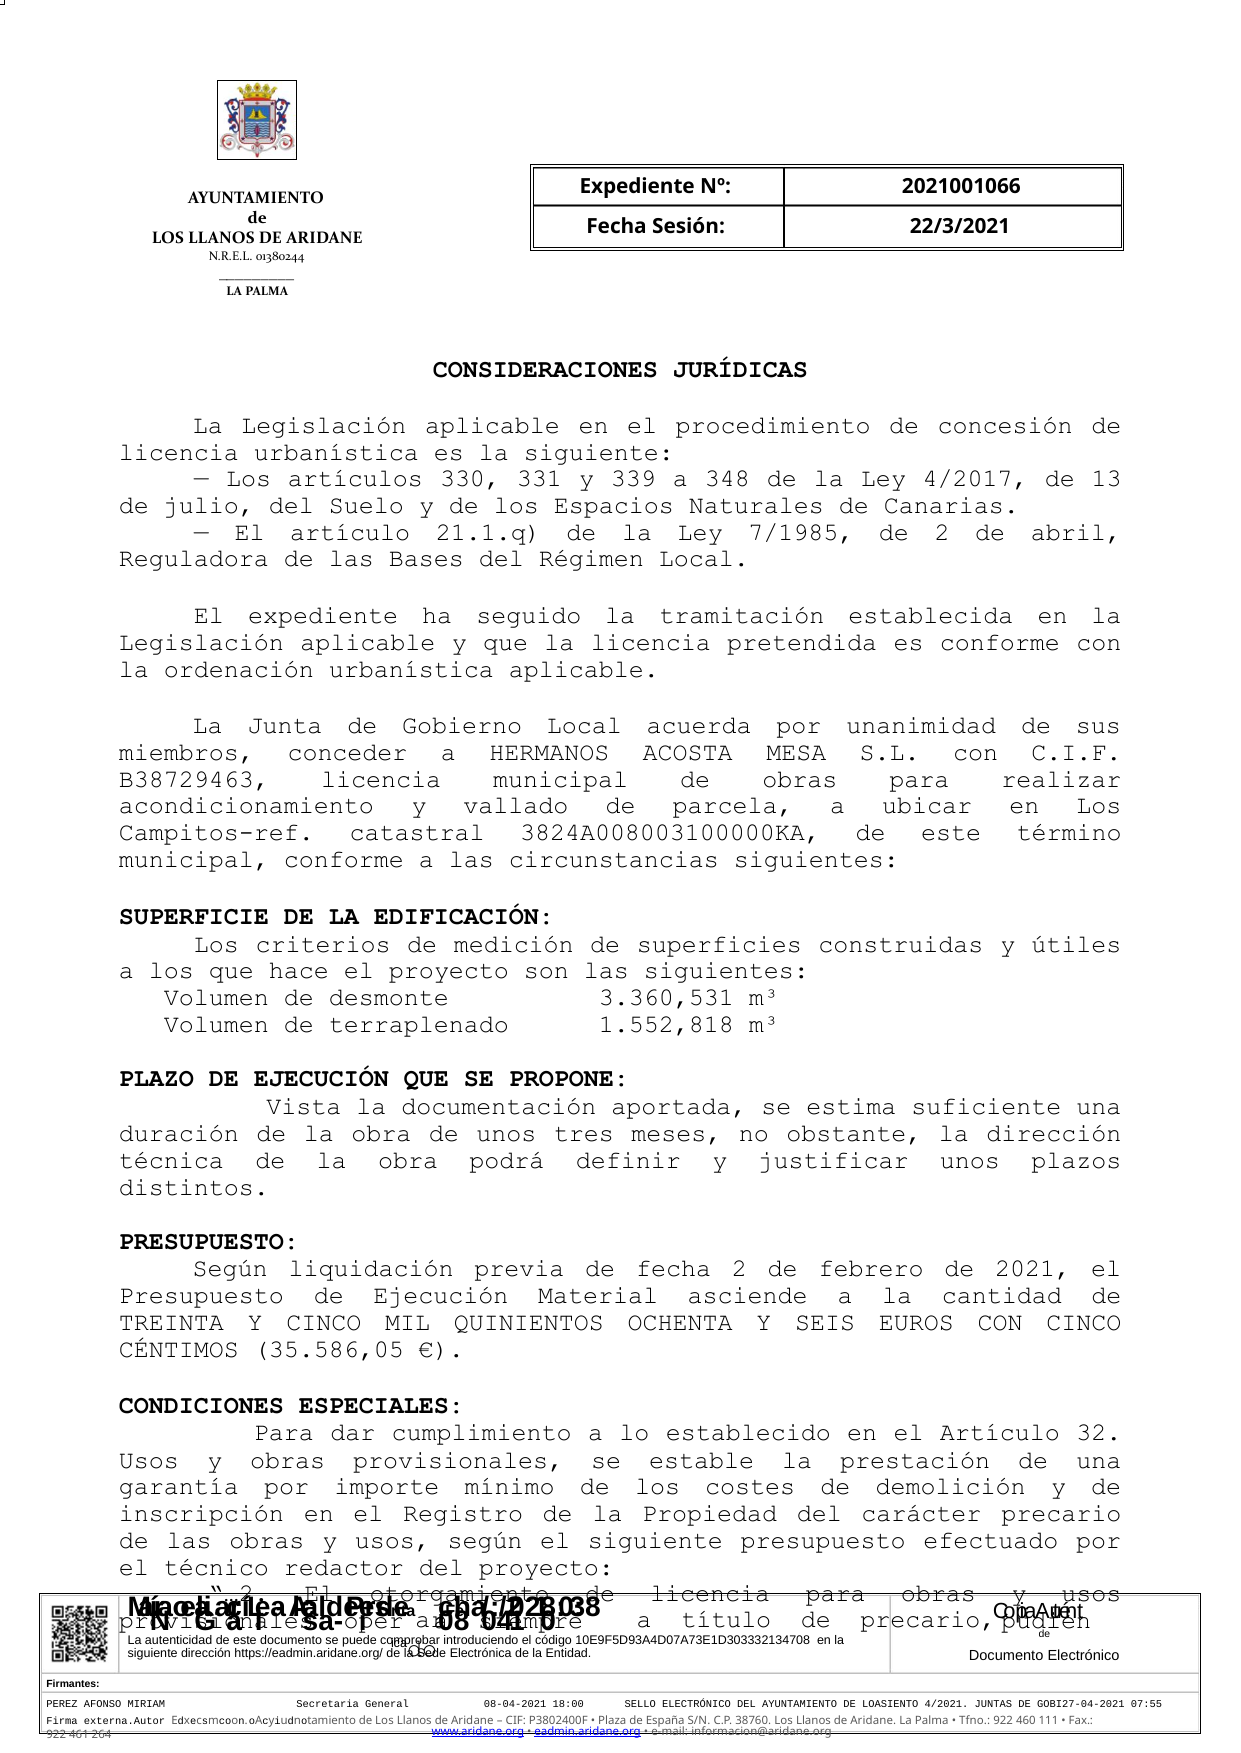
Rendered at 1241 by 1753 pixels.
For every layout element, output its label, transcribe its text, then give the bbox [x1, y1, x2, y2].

text i [493, 1606, 508, 1633]
text Usos y obras provisionales, se estable la prestación de una [119, 1447, 1146, 1473]
text 0: [563, 1605, 569, 1613]
text u [1016, 1606, 1031, 1634]
text — [194, 464, 226, 491]
text CONSIDERACIONES JURÍDICAS [433, 354, 833, 383]
text La Legislación aplicable en el procedimiento de concesión de [193, 410, 1146, 439]
text e [568, 1606, 608, 1633]
text r [553, 1606, 568, 1633]
text r [134, 1606, 149, 1633]
text 021 [509, 1605, 523, 1633]
text Campitos-ref. catastral 3824A008003100000KA, de este término [119, 819, 1146, 846]
text ien [1054, 1606, 1116, 1634]
text esi [359, 1609, 373, 1633]
text técnica de la obra podrá definir y justificar unos plazos [119, 1147, 1146, 1173]
text 8:0 [540, 1605, 553, 1633]
text de [376, 1605, 388, 1619]
text La autenticidad de este documento se puede comprobar introduciendo el código 10E9F5D93A4D07A73E1D303332134708 en la [127, 1633, 869, 1647]
text PLAZO DE EJECUCIÓN QUE SE PROPONE: [119, 1064, 1146, 1092]
text ía N [155, 1605, 167, 1625]
text L [247, 1605, 254, 1619]
text CÉNTIMOS (35.586,05 €). [119, 1336, 1146, 1363]
text SUPERFICIE DE LA EDIFICACIÓN: [119, 902, 1146, 930]
text p [1001, 1606, 1016, 1634]
text Presupuesto de Ejecución Material asciende a la cantidad de [119, 1282, 1146, 1309]
text a G [194, 1605, 209, 1633]
text _ [219, 266, 226, 279]
text LOS LLANOS DE ARIDANE [152, 230, 387, 247]
text El expediente ha seguido la tramitación establecida en la [194, 601, 1146, 629]
text Los artículos 330, 331 y 339 a 348 de la Ley 4/2017, de 13 [226, 464, 1146, 492]
text Volumen de desmonte [164, 983, 534, 1011]
picture [218, 81, 296, 159]
text CONDICIONES ESPECIALES: [119, 1391, 489, 1419]
text LA PALMA [226, 286, 317, 298]
text á [433, 1606, 438, 1633]
text v [164, 1606, 179, 1633]
text la ordenación urbanística aplicable. [119, 656, 1146, 682]
text inscripción en el Registro de la Propiedad del carácter precario [119, 1500, 1146, 1527]
text siguiente dirección https://eadmin.aridane.org/ de la Sede Electrónica de la Entidad. [127, 1647, 869, 1660]
text ntaarFe a título de precario, icado [391, 1605, 1146, 1662]
text de [247, 210, 387, 227]
text AYUNTAMIENTO [188, 190, 387, 207]
text 22/3/2021 [909, 214, 1059, 239]
text op [1003, 1606, 1016, 1622]
text e [284, 1606, 299, 1633]
text ________ [226, 266, 317, 282]
text [426, 1698, 484, 1709]
text _ [317, 266, 327, 282]
text o [343, 1606, 358, 1633]
text Secretaria General [296, 1698, 426, 1709]
text “ [209, 1579, 224, 1605]
text distintos. [119, 1173, 1146, 1200]
text /04 [486, 1605, 498, 1611]
text d [1031, 1606, 1042, 1634]
text Para dar cumplimiento a lo establecido en el Artículo 32. [254, 1418, 1146, 1447]
text té [1053, 1606, 1065, 1622]
text B38729463, licencia municipal de obras para realizar [119, 766, 1146, 792]
text ar [214, 1605, 224, 1619]
text Reguladora de las Bases del Régimen Local. [119, 544, 774, 572]
text Firma externa.Autor Edxecsmcoon.oAcyiudnotamiento de Los Llanos de Aridane – CIF: P3802400F • Plaza de España S/N. C.P. 38760. Los Llanos de Aridane. La Palma • Tfno.: 922 460 111 • Fax.: 922 461 264 [46, 1713, 1095, 1741]
text PEREZ AFONSO MIRIAM [46, 1698, 296, 1709]
text M [127, 1605, 134, 1619]
picture [40, 1594, 1200, 1733]
text i [179, 1606, 194, 1633]
text SELLO ELECTRÓNICO DEL AYUNTAMIENTO DE LOASIENTO 4/2021. JUNTAS DE GOBI27-04-2021 07:55 [624, 1698, 1187, 1709]
text a los que hace el proyecto son las siguientes: [119, 957, 1146, 984]
text n [239, 1606, 254, 1633]
text i [209, 1606, 224, 1633]
text 1 [533, 1605, 540, 1619]
text l [269, 1606, 284, 1633]
text duración de la obra de unos tres meses, no obstante, la dirección [119, 1120, 1146, 1147]
text C [995, 1606, 1001, 1617]
text e [373, 1606, 388, 1633]
text o [172, 1605, 179, 1619]
text aldesa- [302, 1605, 344, 1633]
text Legislación aplicable y que la licencia pretendida es conforme con [119, 629, 1146, 656]
text de [1038, 1628, 1065, 1640]
text el técnico redactor del proyecto: [119, 1554, 1146, 1580]
text eal [254, 1605, 269, 1633]
text 08-04-2021 18:00 [484, 1698, 599, 1709]
text garantía por importe mínimo de los costes de demolición y de [119, 1473, 1146, 1500]
text eli [180, 1605, 194, 1619]
text nt [1065, 1606, 1099, 1622]
text licencia urbanística es la siguiente: [119, 439, 1146, 466]
text La Junta de Gobierno Local acuerda por unanimidad de sus [192, 710, 1146, 739]
text acondicionamiento y vallado de parcela, a ubicar en Los [119, 792, 1146, 819]
text 021 [519, 1612, 523, 1627]
text C [993, 1613, 1001, 1622]
text TREINTA Y CINCO MIL QUINIENTOS OCHENTA Y SEIS EUROS CON CINCO [119, 1309, 1146, 1336]
text Según liquidación previa de fecha 2 de febrero de 2021, el [192, 1254, 1146, 1282]
text - A [275, 1605, 292, 1619]
text Documento Electrónico [969, 1647, 1142, 1663]
text municipal, conforme a las circunstancias siguientes: [119, 846, 1146, 873]
text de las obras y usos, según el siguiente presupuesto efectuado por [119, 1527, 1146, 1554]
text lc [292, 1605, 300, 1619]
text Au [1035, 1606, 1040, 1617]
text Fecha Sesión: [586, 214, 761, 239]
text /2 [498, 1605, 509, 1619]
text Au [1035, 1614, 1046, 1622]
text N.R.E.L. 01380244 [208, 250, 327, 262]
text 2021001066 [902, 173, 1059, 199]
text 0: [558, 1605, 568, 1619]
text m [523, 1606, 538, 1633]
text Pr [346, 1605, 358, 1619]
text de julio, del Suelo y de los Espacios Naturales de Canarias. [119, 491, 1044, 519]
text ar [138, 1605, 149, 1619]
text PRESUPUESTO: [119, 1227, 324, 1255]
text ía N [149, 1605, 164, 1633]
text ia [1019, 1606, 1031, 1622]
text www.aridane.org • eadmin.aridane.org • e-mail: informacion@aridane.org [431, 1724, 834, 1738]
text El artículo 21.1.q) de la Ley 7/1985, de 2 de abril, [234, 518, 1146, 546]
text ntaarFe a título de precario, icado [391, 1605, 438, 1633]
text p [119, 1606, 134, 1634]
text 1.552,818 m³ [599, 1011, 804, 1038]
text miembros, conceder a HERMANOS ACOSTA MESA S.L. con C.I.F. [119, 739, 1146, 766]
text 3.360,531 m³ [599, 983, 804, 1011]
text 38 [569, 1605, 602, 1619]
text — [194, 518, 234, 544]
text Expediente Nº: [579, 173, 761, 199]
text /04 [486, 1613, 492, 1627]
text Vista la documentación aportada, se estima suficiente una [266, 1092, 1146, 1120]
text Firmantes: [46, 1678, 1095, 1690]
text de [381, 1605, 387, 1614]
text ien [1046, 1606, 1053, 1628]
text Volumen de terraplenado [164, 1011, 534, 1038]
text cía [226, 1605, 239, 1633]
text cha :08 [438, 1605, 480, 1633]
picture [531, 165, 1123, 250]
text …2. El otorgamiento de licencia para obras y usos [224, 1579, 1146, 1605]
text /04 [481, 1617, 493, 1633]
text Los criterios de medición de superficies construidas y útiles [194, 930, 1146, 957]
